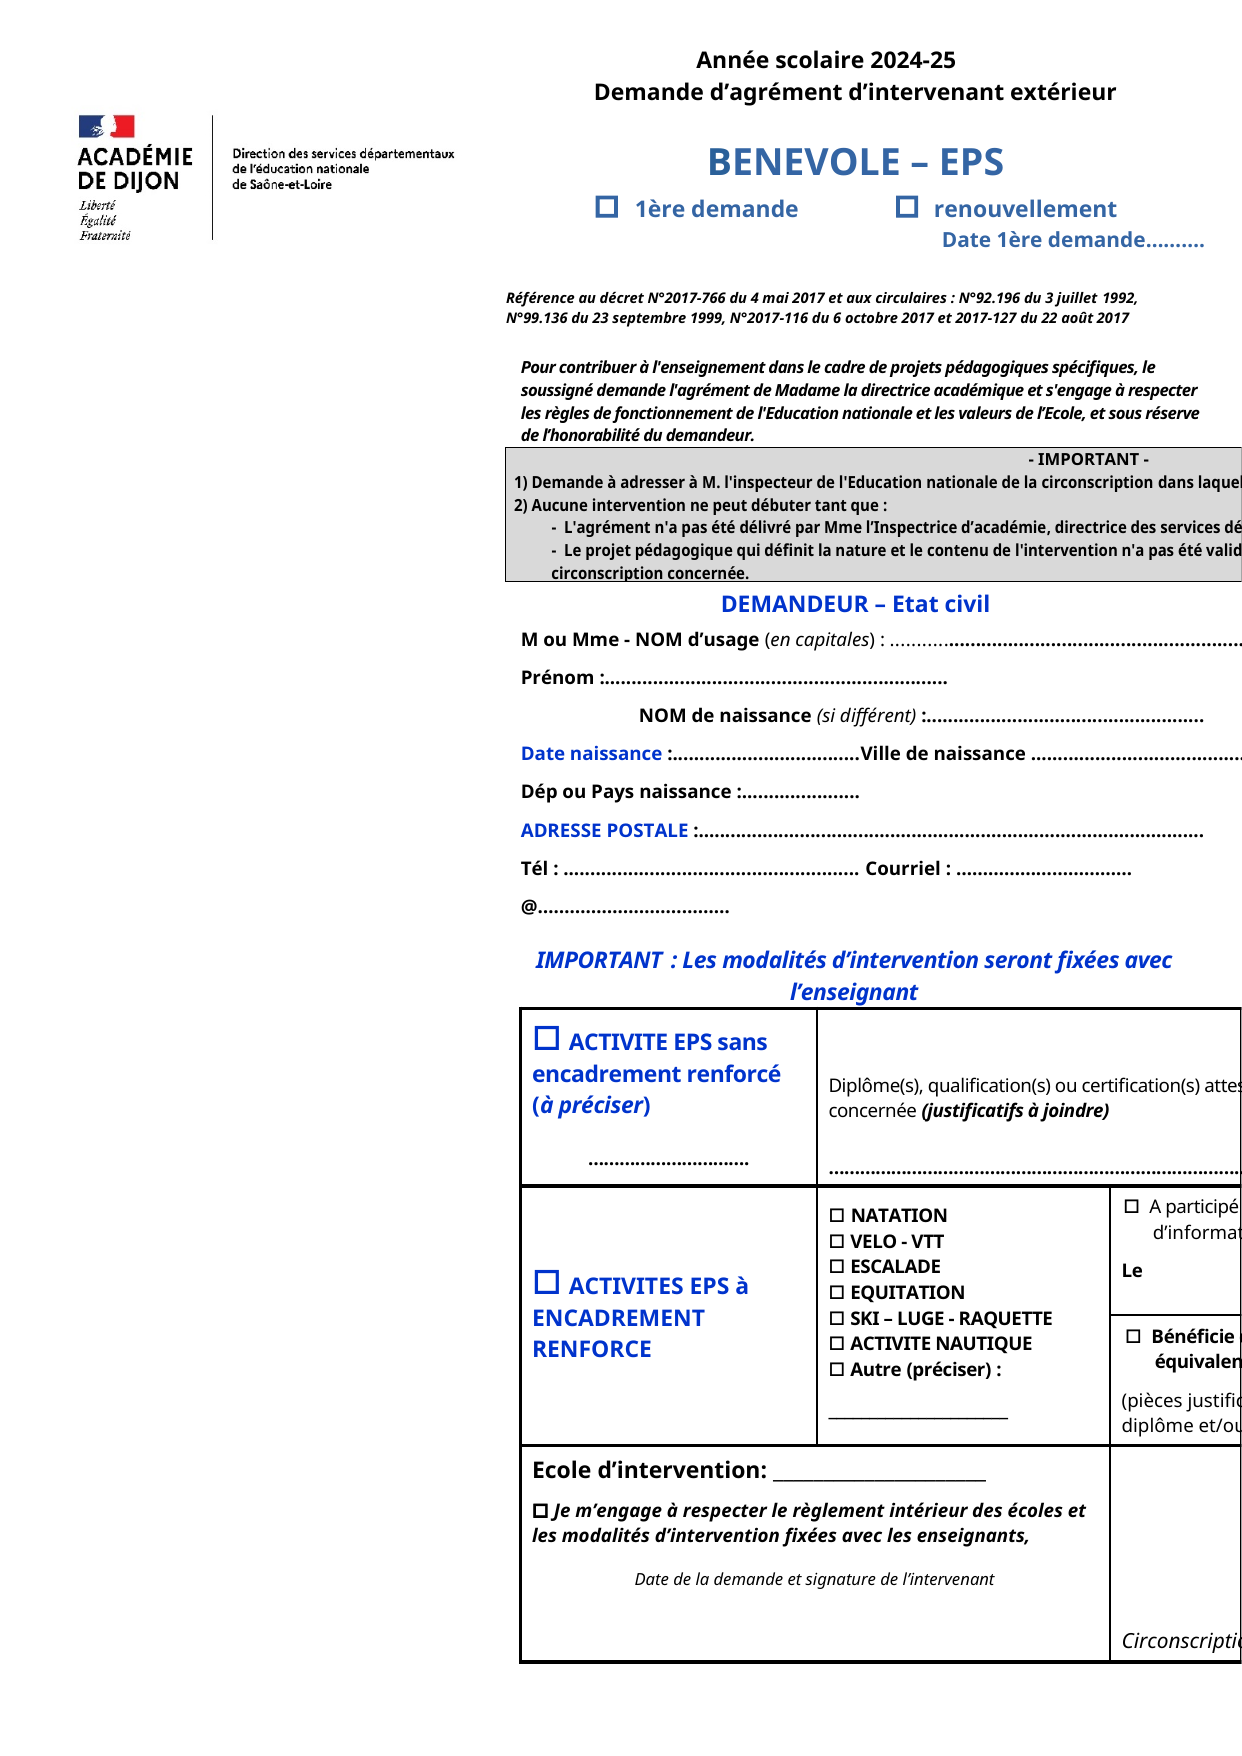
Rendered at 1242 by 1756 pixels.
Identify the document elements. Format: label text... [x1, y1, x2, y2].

table_cell Date, visa et cachet de l’IEN Circonscription : [1111, 1447, 1240, 1660]
text M ou Mme - NOM d’usage (en capitales) : Prénom : [521, 626, 1205, 689]
text Pour contribuer à l'enseignement dans le cadre de projets pédagogiques spécifiques, le soussigné demande l'agrément de Madame la directrice académique et s'engage à respecter les règles de fonctionnement de l'Education nationale et les valeurs de l’Ecole, et sous réserve de l’honorabilité du demandeur. [521, 356, 1205, 447]
text Demande d’agrément d’intervenant extérieur [506, 76, 1205, 107]
text 1ère demande  renouvellement [506, 186, 1205, 226]
table_header Diplôme(s), qualification(s) ou certification(s) attestant de la compétence technique pour l’activité concernée (justificatifs à joindre) ……………………………………………………………………………………………………… [818, 1010, 1240, 1184]
text BENEVOLE – EPS [506, 135, 1205, 186]
text Tél : Courriel : ……………………………@……………………………… [521, 855, 1205, 919]
text Date naissance : Ville de naissance Dép ou Pays naissance : [521, 741, 1205, 804]
text Date 1ère demande………. [506, 226, 1205, 254]
table_header  ACTIVITE EPS sans encadrement renforcé (à préciser) …………………………. [522, 1010, 816, 1184]
text NOM de naissance (si différent) : [639, 702, 1205, 728]
text Année scolaire 2024-25 [506, 44, 1205, 76]
text DEMANDEUR – Etat civil [506, 588, 1205, 619]
table_cell Ecole d’intervention: _____________________  Je m’engage à respecter le règlement intérieur des écoles et les modalités d’intervention fixées avec les enseignants, Date de la demande et signature de l’intervenant [522, 1447, 1109, 1660]
text IMPORTANT : Les modalités d’intervention seront fixées avec l’enseignant [506, 944, 1205, 1007]
text Référence au décret N°2017-766 du 4 mai 2017 et aux circulaires : N°92.196 du 3 juillet 1992, N°99.136 du 23 septembre 1999, N°2017-116 du 6 octobre 2017 et 2017-127 du 22 août 2017 [506, 254, 1205, 328]
table_header - IMPORTANT - 1) Demande à adresser à M. l'inspecteur de l'Education nationale de la circonscription dans laquelle la première intervention doit avoir lieu. 2) Aucune intervention ne peut débuter tant que : - L'agrément n'a pas été délivré par Mme l’Inspectrice d’académie, directrice des services départementaux de l'Education nationale ; - Le projet pédagogique qui définit la nature et le contenu de l'intervention n'a pas été validé par M. l’inspecteur de l’Education nationale de la circonscription concernée. [506, 448, 1241, 581]
table_cell  Bénéficie d’une qualification de niveau au moins équivalente aux compétences visées par le stage. (pièces justificatives à joindre lors de la demande initiale : diplôme et/ou qualification en lien avec l’activité) [1111, 1316, 1240, 1444]
table_cell  A participé au stage spécifique et/ou un temps d’information organisé Le à [1111, 1188, 1240, 1314]
table_cell  ACTIVITES EPS à ENCADREMENT RENFORCE [522, 1188, 816, 1444]
text ADRESSE POSTALE : [521, 817, 1205, 842]
table_cell  NATATION  VELO - VTT  ESCALADE  EQUITATION  SKI – LUGE - RAQUETTE  ACTIVITE NAUTIQUE  Autre (préciser) : ______________________ [818, 1188, 1109, 1444]
